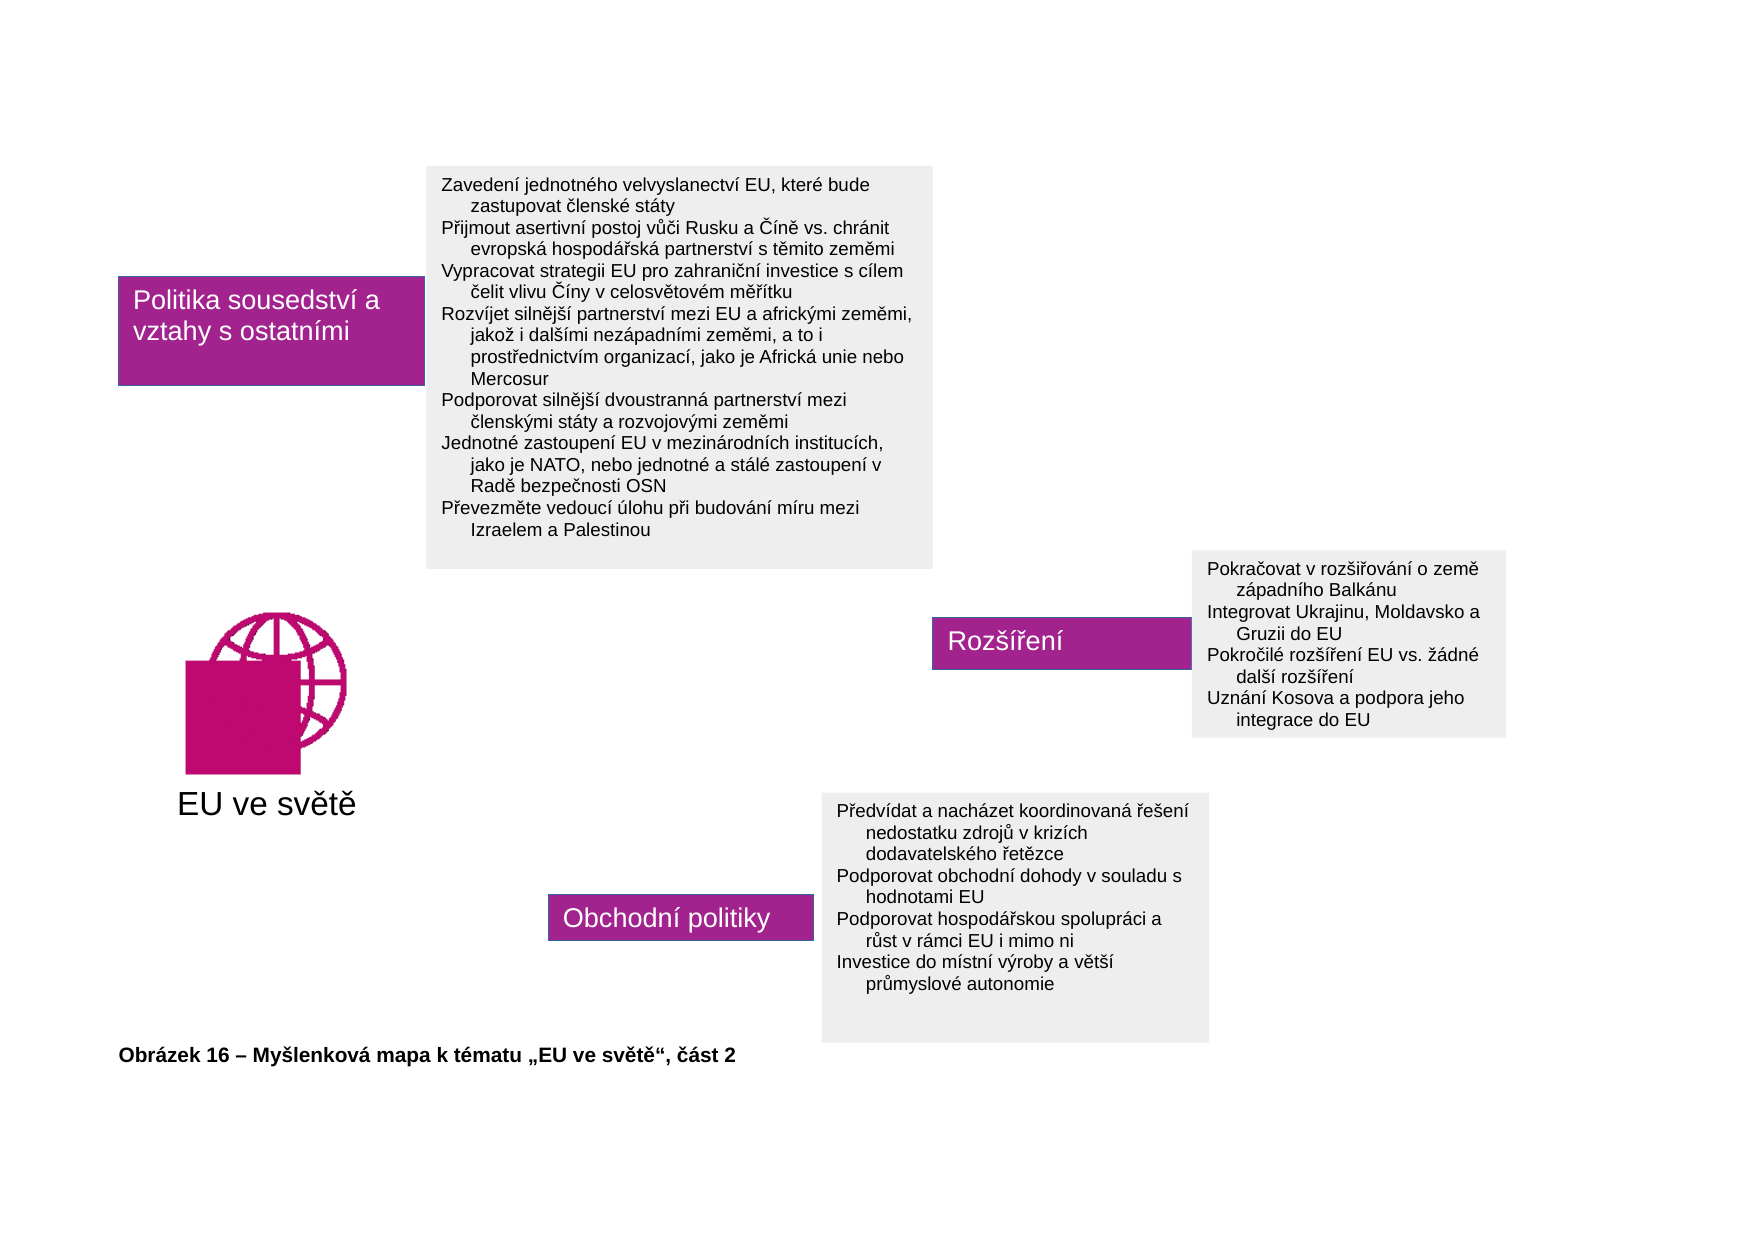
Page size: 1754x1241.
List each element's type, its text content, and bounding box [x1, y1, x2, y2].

picture [161, 588, 403, 791]
text Obrázek 16 – Myšlenková mapa k tématu „EU ve světě“, část 2 [118, 178, 1506, 1067]
